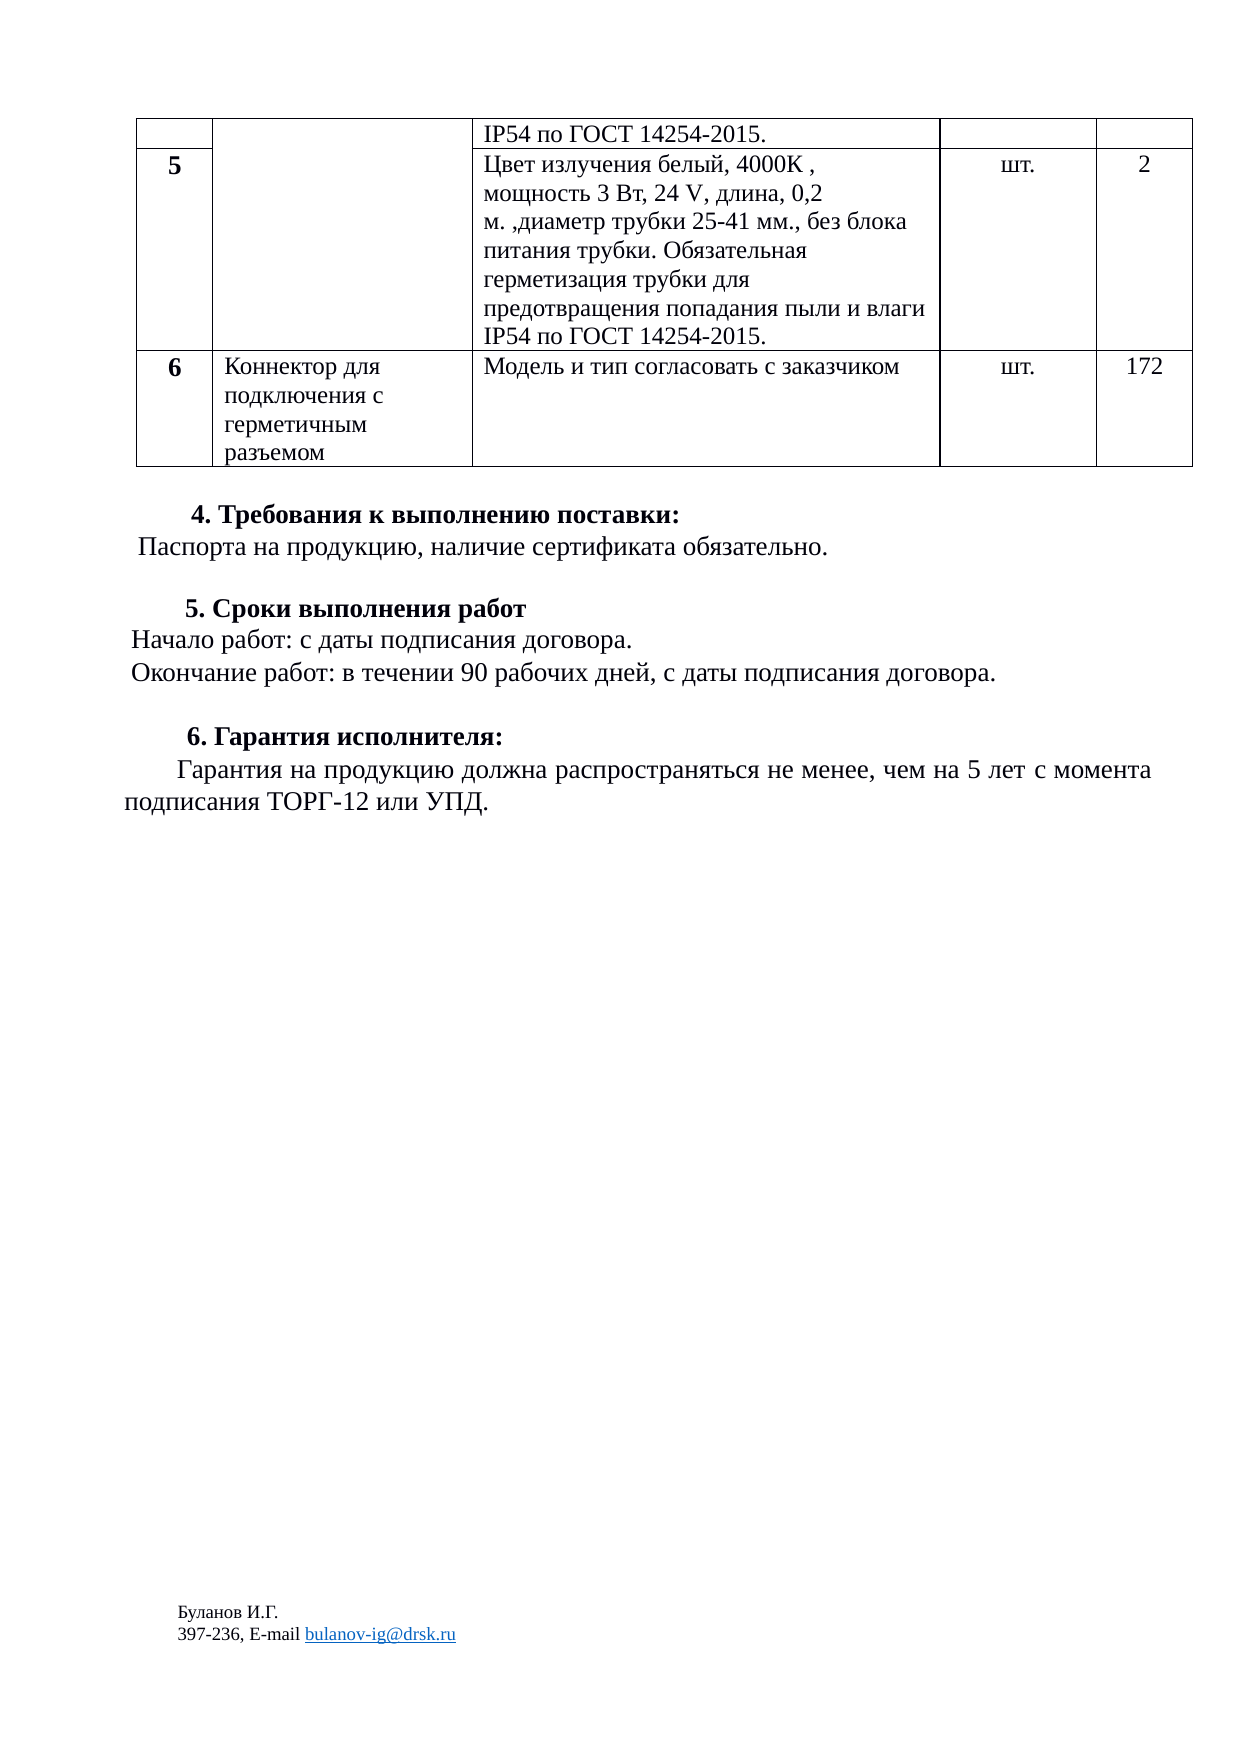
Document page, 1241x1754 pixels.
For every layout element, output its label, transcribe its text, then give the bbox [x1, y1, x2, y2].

list Паспорта на продукцию, наличие сертификата обязательно. [124, 529, 1152, 561]
list 5. Сроки выполнения работ [124, 592, 1152, 623]
text Буланов И.Г. [177, 1601, 1152, 1623]
table_cell Цвет излучения белый, 4000К , мощность 3 Вт, 24 V, длина, 0,2 м. ,диаметр трубки 25-41 мм., без блока питания трубки. Обязательная герметизация трубки для предотвращения попадания пыли и влаги IP54 по ГОСТ 14254-2015. [473, 149, 939, 350]
table_cell шт. [941, 149, 1096, 350]
table_cell 2 [1097, 149, 1192, 350]
table_cell 172 [1097, 351, 1192, 466]
table_cell IP54 по ГОСТ 14254-2015. [473, 119, 939, 148]
table_cell шт. [941, 351, 1096, 466]
table_cell [137, 119, 212, 148]
table_cell 5 [137, 149, 212, 350]
list 6. Гарантия исполнителя: [88, 720, 1152, 751]
list Начало работ: с даты подписания договора. [124, 623, 1152, 654]
table_cell [941, 119, 1096, 148]
list Гарантия на продукцию должна распространяться не менее, чем на 5 лет с момента подписания ТОРГ-12 или УПД. [124, 753, 1152, 816]
list 4. Требования к выполнению поставки: [177, 498, 1152, 529]
list Окончание работ: в течении 90 рабочих дней, с даты подписания договора. [124, 656, 1152, 687]
text 397-236, E-mail bulanov-ig@drsk.ru [177, 1623, 1152, 1644]
table_cell Модель и тип согласовать с заказчиком [473, 351, 939, 466]
table_cell 6 [137, 351, 212, 466]
table_cell Коннектор для подключения с герметичным разъемом [213, 351, 472, 466]
table_cell [1097, 119, 1192, 148]
